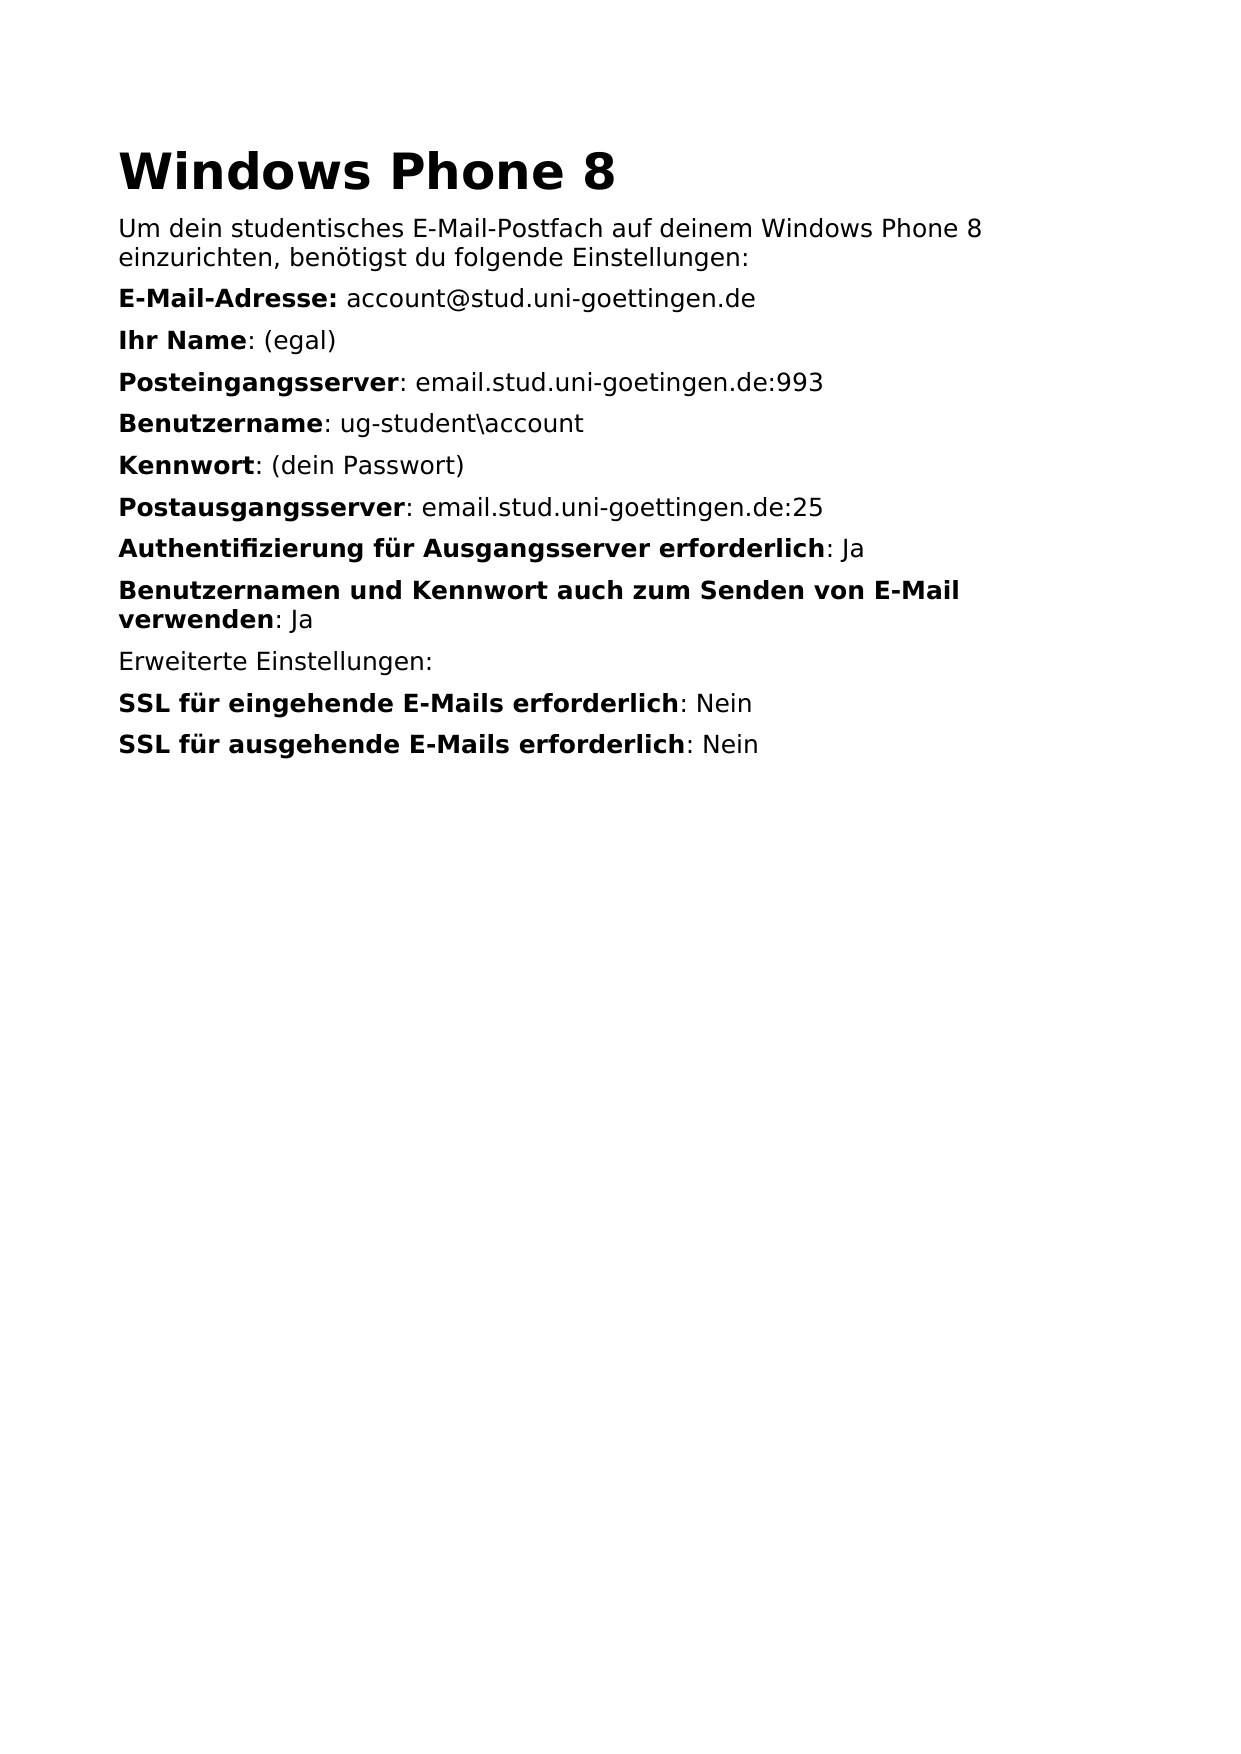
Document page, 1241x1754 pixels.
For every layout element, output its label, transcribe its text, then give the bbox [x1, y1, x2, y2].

text Ihr Name: (egal) [118, 326, 1122, 356]
text Posteingangsserver: email.stud.uni-goetingen.de:993 [118, 368, 1122, 397]
text Postausgangsserver: email.stud.uni-goettingen.de:25 [118, 493, 1122, 522]
text Benutzernamen und Kennwort auch zum Senden von E-Mail verwenden: Ja [118, 576, 1122, 635]
text Um dein studentisches E-Mail-Postfach auf deinem Windows Phone 8 einzurichten, benötigst du folgende Einstellungen: [118, 214, 1122, 272]
text SSL für eingehende E-Mails erforderlich: Nein [118, 689, 1122, 718]
text SSL für ausgehende E-Mails erforderlich: Nein [118, 731, 1122, 760]
text Kennwort: (dein Passwort) [118, 451, 1122, 481]
text Authentifizierung für Ausgangsserver erforderlich: Ja [118, 535, 1122, 564]
text E-Mail-Adresse: account@stud.uni-goettingen.de [118, 285, 1122, 314]
subtitle Windows Phone 8 [118, 143, 1122, 201]
text Erweiterte Einstellungen: [118, 647, 1122, 676]
text Benutzername: ug-student\account [118, 410, 1122, 439]
